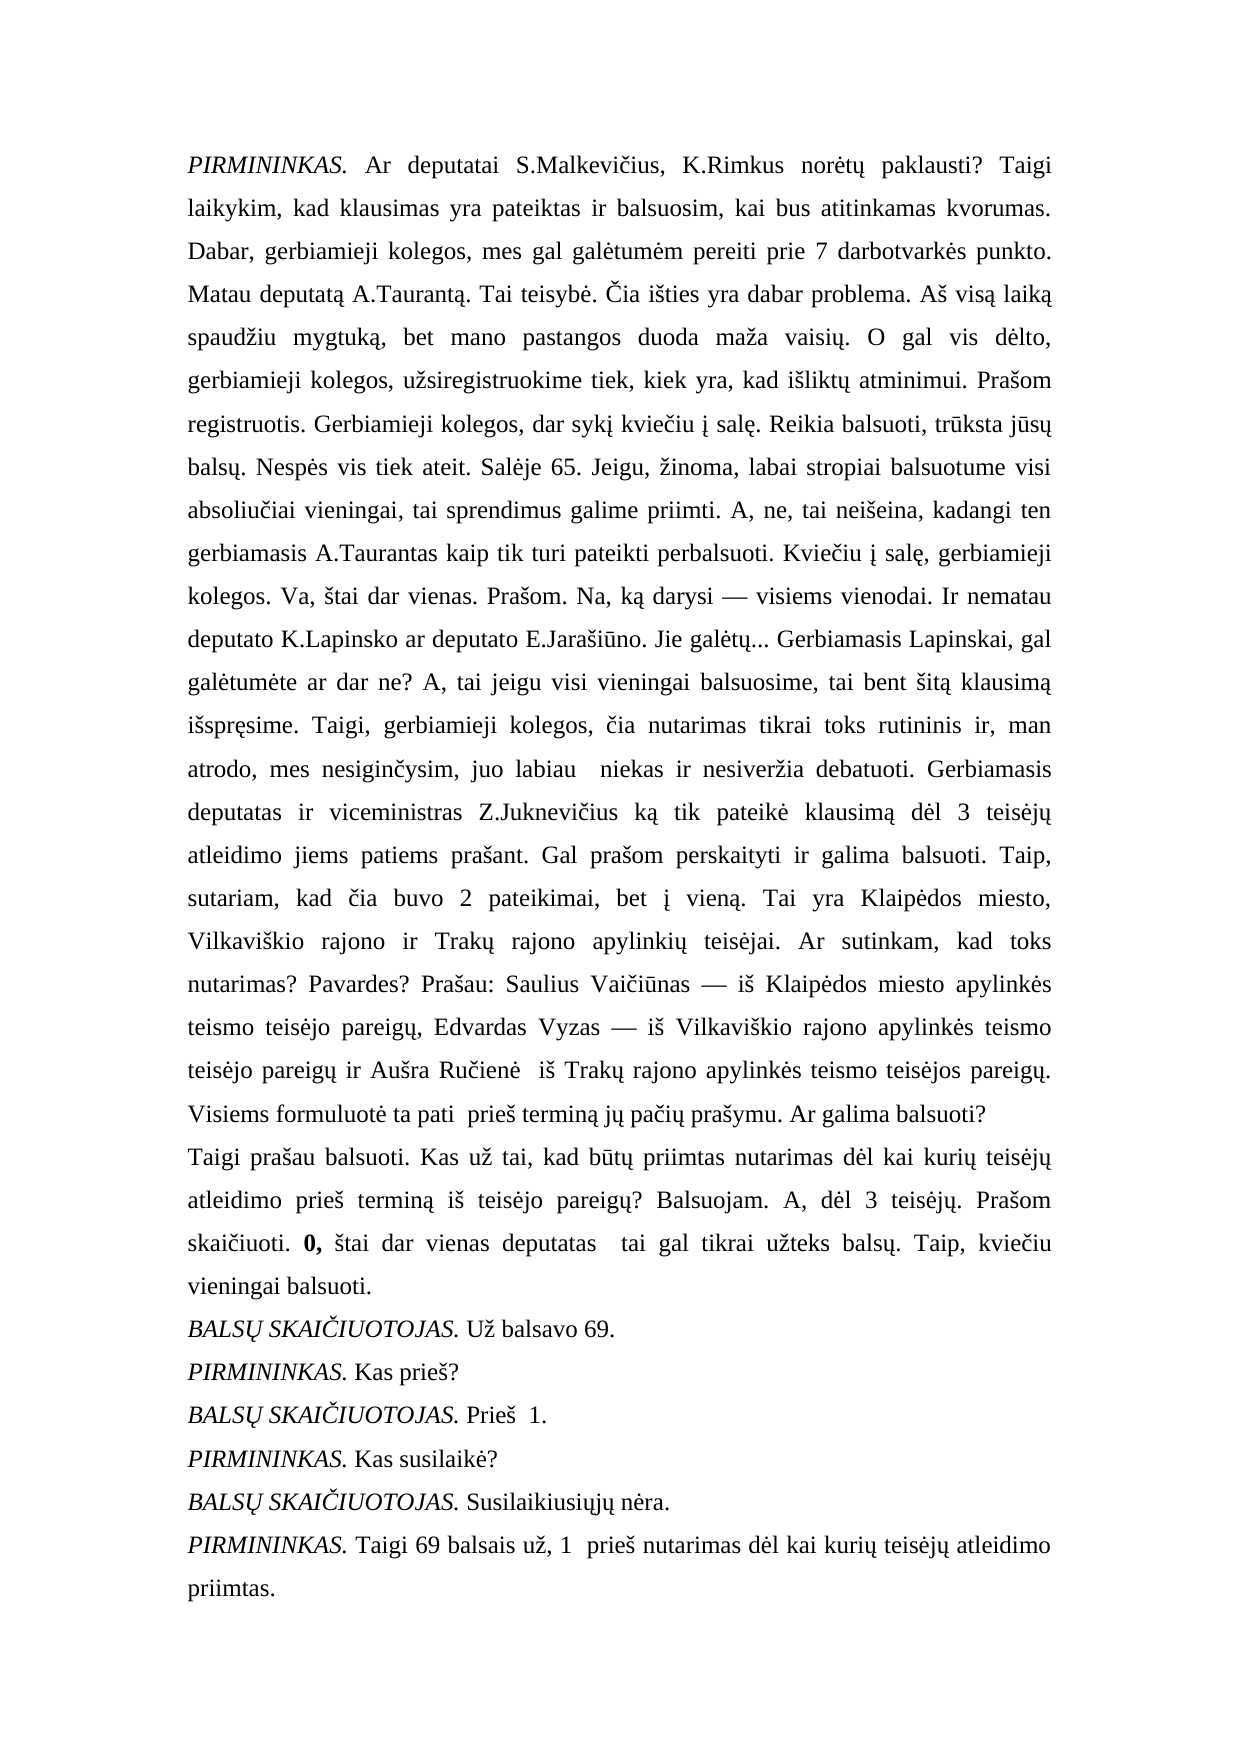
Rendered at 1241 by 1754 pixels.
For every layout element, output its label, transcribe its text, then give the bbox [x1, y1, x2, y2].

text PIRMININKAS. Kas prieš? [187, 1357, 1053, 1386]
text PIRMININKAS. Ar deputatai S.Malkevičius, K.Rimkus norėtų paklausti? Taigi laikykim, kad klausimas yra pateiktas ir balsuosim, kai bus atitinkamas kvorumas. Dabar, gerbiamieji kolegos, mes gal galėtumėm pereiti prie 7 darbotvarkės punkto. Matau deputatą A.Taurantą. Tai teisybė. Čia išties yra dabar problema. Aš visą laiką spaudžiu mygtuką, bet mano pastangos duoda maža vaisių. O gal vis dėlto, gerbiamieji kolegos, užsiregistruokime tiek, kiek yra, kad išliktų atminimui. Prašom registruotis. Gerbiamieji kolegos, dar sykį kviečiu į salę. Reikia balsuoti, trūksta jūsų balsų. Nespės vis tiek ateit. Salėje 65. Jeigu, žinoma, labai stropiai balsuotume visi absoliučiai vieningai, tai sprendimus galime priimti. A, ne, tai neišeina, kadangi ten gerbiamasis A.Taurantas kaip tik turi pateikti perbalsuoti. Kviečiu į salę, gerbiamieji kolegos. Va, štai dar vienas. Prašom. Na, ką darysi — visiems vienodai. Ir nematau deputato K.Lapinsko ar deputato E.Jarašiūno. Jie galėtų... Gerbiamasis Lapinskai, gal galėtumėte ar dar ne? A, tai jeigu visi vieningai balsuosime, tai bent šitą klausimą išspręsime. Taigi, gerbiamieji kolegos, čia nutarimas tikrai toks rutininis ir, man atrodo, mes nesiginčysim, juo labiau niekas ir nesiveržia debatuoti. Gerbiamasis deputatas ir viceministras Z.Juknevičius ką tik pateikė klausimą dėl 3 teisėjų atleidimo jiems patiems prašant. Gal prašom perskaityti ir galima balsuoti. Taip, sutariam, kad čia buvo 2 pateikimai, bet į vieną. Tai yra Klaipėdos miesto, Vilkaviškio rajono ir Trakų rajono apylinkių teisėjai. Ar sutinkam, kad toks nutarimas? Pavardes? Prašau: Saulius Vaičiūnas — iš Klaipėdos miesto apylinkės teismo teisėjo pareigų, Edvardas Vyzas — iš Vilkaviškio rajono apylinkės teismo teisėjo pareigų ir Aušra Ručienė iš Trakų rajono apylinkės teismo teisėjos pareigų. Visiems formuluotė ta pati prieš terminą jų pačių prašymu. Ar galima balsuoti? [187, 150, 1053, 1127]
text Taigi prašau balsuoti. Kas už tai, kad būtų priimtas nutarimas dėl kai kurių teisėjų atleidimo prieš terminą iš teisėjo pareigų? Balsuojam. A, dėl 3 teisėjų. Prašom skaičiuoti. 0, štai dar vienas deputatas tai gal tikrai užteks balsų. Taip, kviečiu vieningai balsuoti. [187, 1142, 1053, 1300]
text PIRMININKAS. Taigi 69 balsais už, 1 prieš nutarimas dėl kai kurių teisėjų atleidimo priimtas. [187, 1530, 1053, 1602]
text BALSŲ SKAIČIUOTOJAS. Prieš 1. [187, 1401, 1053, 1429]
text PIRMININKAS. Kas susilaikė? [187, 1444, 1053, 1472]
text BALSŲ SKAIČIUOTOJAS. Už balsavo 69. [187, 1314, 1053, 1343]
text BALSŲ SKAIČIUOTOJAS. Susilaikiusiųjų nėra. [187, 1487, 1053, 1516]
